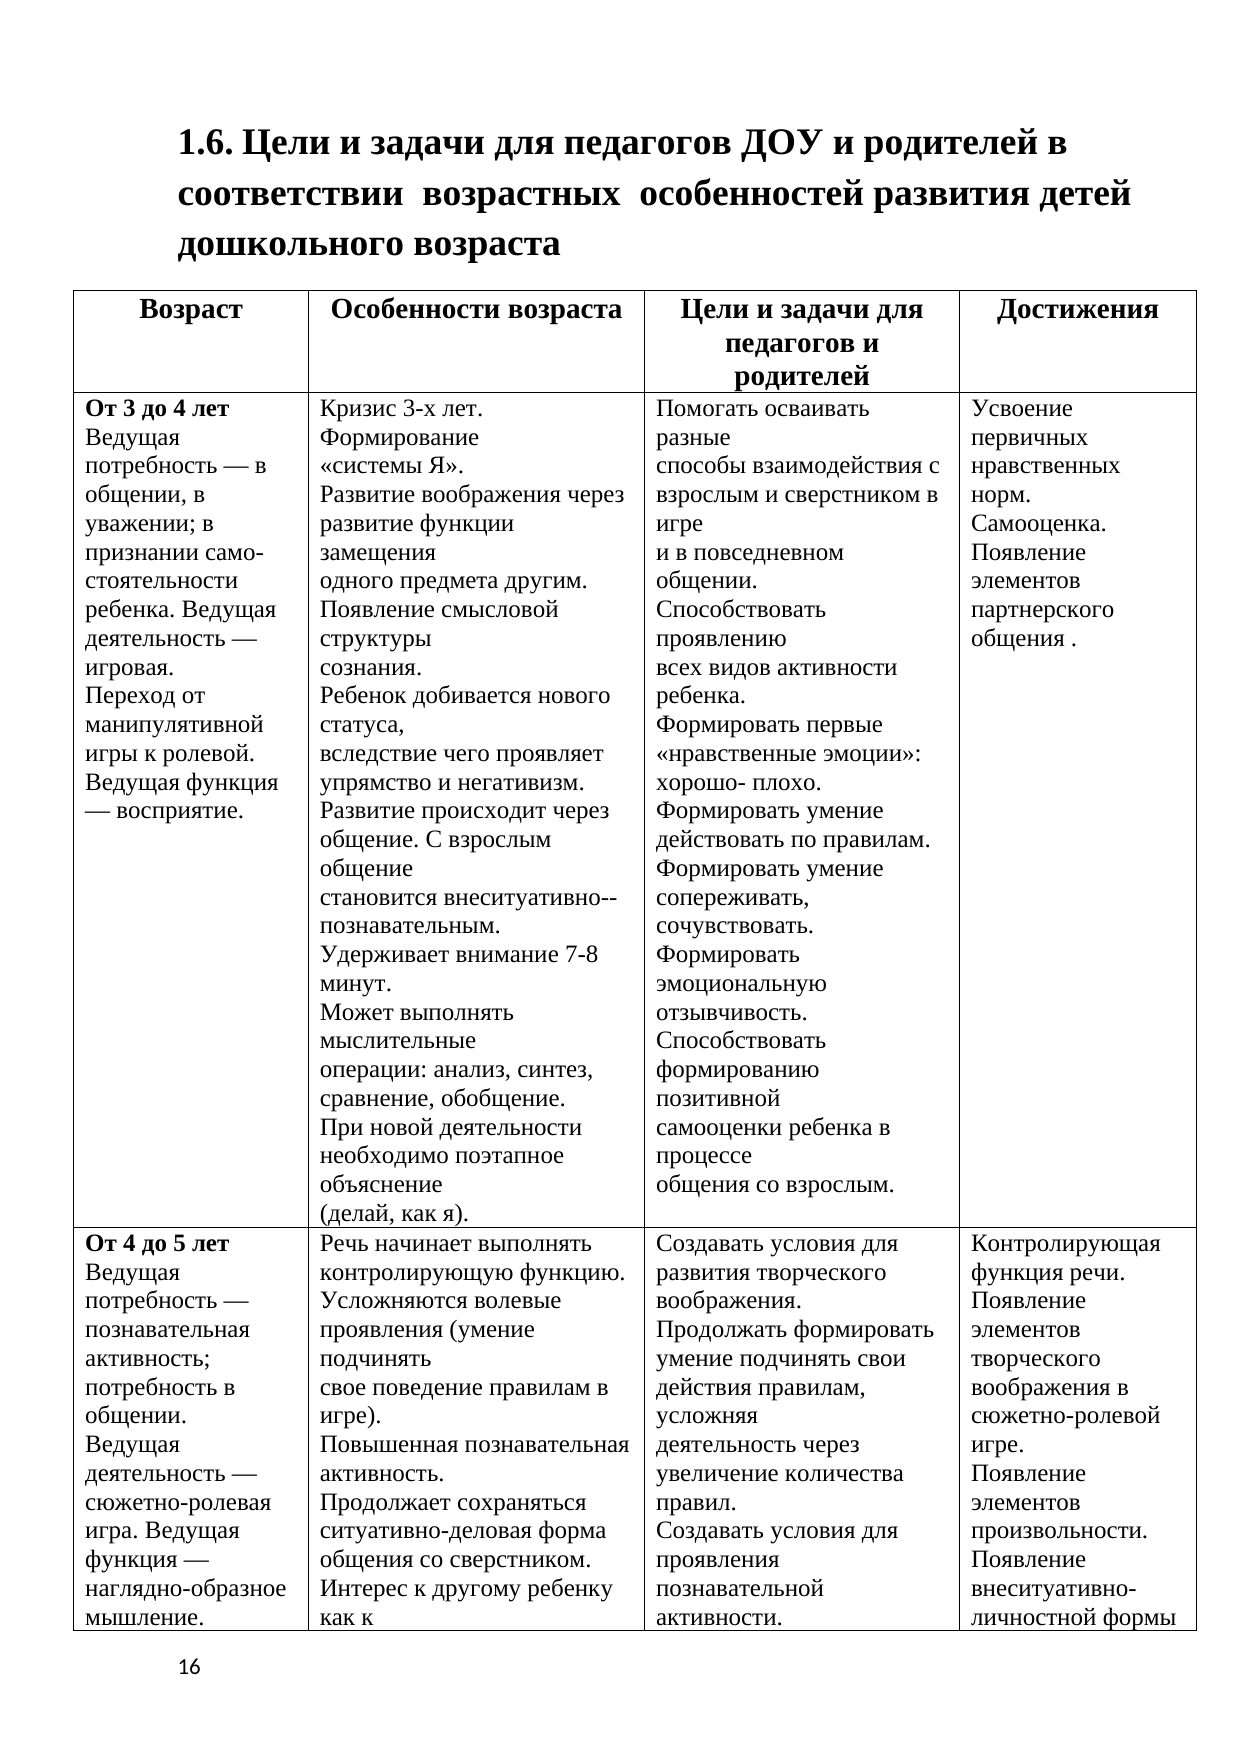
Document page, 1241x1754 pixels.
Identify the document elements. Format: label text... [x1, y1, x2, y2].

table_header Возраст [74, 291, 308, 392]
table_cell Кризис 3-х лет. Формирование «системы Я». Развитие воображения через развитие функции замещения одного предмета другим. Появление смысловой структуры сознания. Ребенок добивается нового статуса, вследствие чего проявляет упрямство и негативизм. Развитие происходит через общение. С взрослым общение становится внеситуативно-- познавательным. Удерживает внимание 7-8 минут. Может выполнять мыслительные операции: анализ, синтез, сравнение, обобщение. При новой деятельности необходимо поэтапное объяснение (делай, как я). [309, 393, 644, 1227]
table_cell Создавать условия для развития творческого воображения. Продолжать формировать умение подчинять свои действия правилам, усложняя деятельность через увеличение количества правил. Создавать условия для проявления познавательной активности. [645, 1228, 959, 1630]
table_cell Контролирующая функция речи. Появление элементов творческого воображения в сюжетно-ролевой игре. Появление элементов произвольности. Появление внеситуативно- личностной формы [960, 1228, 1196, 1630]
text 1.6. Цели и задачи для педагогов ДОУ и родителей в соответствии возрастных особенностей развития детей дошкольного возраста [177, 118, 1152, 263]
table_header Особенности возраста [309, 291, 644, 392]
table_cell От 4 до 5 лет Ведущая потребность — познавательная активность; потребность в общении. Ведущая деятельность — сюжетно-ролевая игра. Ведущая функция — наглядно-образное мышление. [74, 1228, 308, 1630]
table_cell Помогать осваивать разные способы взаимодействия с взрослым и сверстником в игре и в повседневном общении. Способствовать проявлению всех видов активности ребенка. Формировать первые «нравственные эмоции»: хорошо- плохо. Формировать умение действовать по правилам. Формировать умение сопереживать, сочувствовать. Формировать эмоциональную отзывчивость. Способствовать формированию позитивной самооценки ребенка в процессе общения со взрослым. [645, 393, 959, 1227]
table_cell От 3 до 4 лет Ведущая потребность — в общении, в уважении; в признании само- стоятельности ребенка. Ведущая деятельность — игровая. Переход от манипулятивной игры к ролевой. Ведущая функция — восприятие. [74, 393, 308, 1227]
table_cell Речь начинает выполнять контролирующую функцию. Усложняются волевые проявления (умение подчинять свое поведение правилам в игре). Повышенная познавательная активность. Продолжает сохраняться ситуативно-деловая форма общения со сверстником. Интерес к другому ребенку как к [309, 1228, 644, 1630]
table_cell Усвоение первичных нравственных норм. Самооценка. Появление элементов партнерского общения . [960, 393, 1196, 1227]
table_header Цели и задачи для педагогов и родителей [645, 291, 959, 392]
table_header Достижения [960, 291, 1196, 392]
